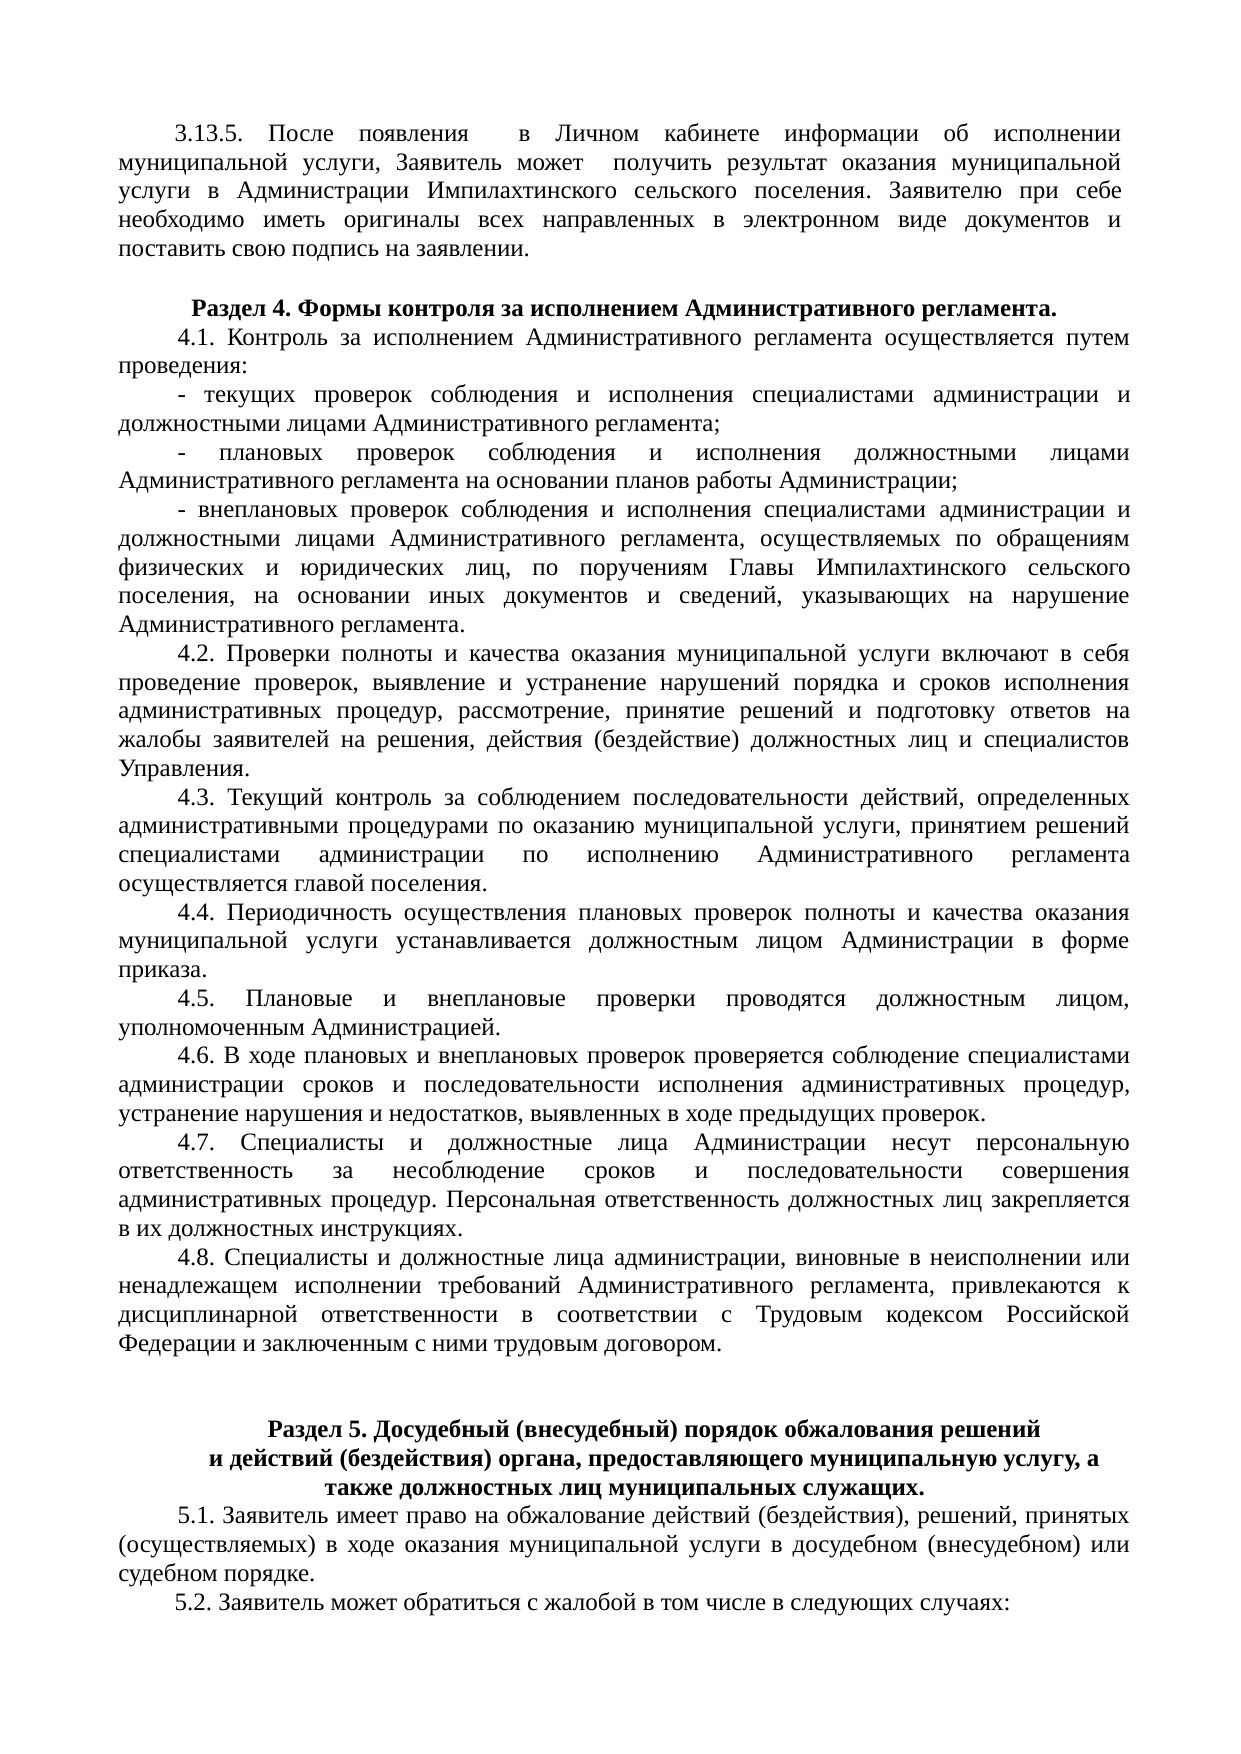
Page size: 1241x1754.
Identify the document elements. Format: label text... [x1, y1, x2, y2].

text и действий (бездействия) органа, предоставляющего муниципальную услугу, а также должностных лиц муниципальных служащих. [118, 1443, 1131, 1501]
text 4.2. Проверки полноты и качества оказания муниципальной услуги включают в себя проведение проверок, выявление и устранение нарушений порядка и сроков исполнения административных процедур, рассмотрение, принятие решений и подготовку ответов на жалобы заявителей на решения, действия (бездействие) должностных лиц и специалистов Управления. [118, 638, 1131, 782]
text 4.1. Контроль за исполнением Административного регламента осуществляется путем проведения: [118, 322, 1131, 379]
text 5.2. Заявитель может обратиться с жалобой в том числе в следующих случаях: [118, 1587, 1131, 1616]
text - плановых проверок соблюдения и исполнения должностными лицами Административного регламента на основании планов работы Администрации; [118, 437, 1131, 494]
text 4.6. В ходе плановых и внеплановых проверок проверяется соблюдение специалистами администрации сроков и последовательности исполнения административных процедур, устранение нарушения и недостатков, выявленных в ходе предыдущих проверок. [118, 1041, 1131, 1127]
text 4.5. Плановые и внеплановые проверки проводятся должностным лицом, уполномоченным Администрацией. [118, 983, 1131, 1041]
text Раздел 5. Досудебный (внесудебный) порядок обжалования решений [118, 1414, 1131, 1443]
text - текущих проверок соблюдения и исполнения специалистами администрации и должностными лицами Административного регламента; [118, 379, 1131, 437]
text 3.13.5. После появления в Личном кабинете информации об исполнении муниципальной услуги, Заявитель может получить результат оказания муниципальной услуги в Администрации Импилахтинского сельского поселения. Заявителю при себе необходимо иметь оригиналы всех направленных в электронном виде документов и поставить свою подпись на заявлении. [118, 118, 1122, 262]
text 4.4. Периодичность осуществления плановых проверок полноты и качества оказания муниципальной услуги устанавливается должностным лицом Администрации в форме приказа. [118, 897, 1131, 983]
text 4.7. Специалисты и должностные лица Администрации несут персональную ответственность за несоблюдение сроков и последовательности совершения административных процедур. Персональная ответственность должностных лиц закрепляется в их должностных инструкциях. [118, 1127, 1131, 1242]
text - внеплановых проверок соблюдения и исполнения специалистами администрации и должностными лицами Административного регламента, осуществляемых по обращениям физических и юридических лиц, по поручениям Главы Импилахтинского сельского поселения, на основании иных документов и сведений, указывающих на нарушение Административного регламента. [118, 494, 1131, 638]
text 4.8. Специалисты и должностные лица администрации, виновные в неисполнении или ненадлежащем исполнении требований Административного регламента, привлекаются к дисциплинарной ответственности в соответствии с Трудовым кодексом Российской Федерации и заключенным с ними трудовым договором. [118, 1242, 1131, 1357]
text 5.1. Заявитель имеет право на обжалование действий (бездействия), решений, принятых (осуществляемых) в ходе оказания муниципальной услуги в досудебном (внесудебном) или судебном порядке. [118, 1501, 1131, 1587]
text Раздел 4. Формы контроля за исполнением Административного регламента. [118, 293, 1131, 322]
text 4.3. Текущий контроль за соблюдением последовательности действий, определенных административными процедурами по оказанию муниципальной услуги, принятием решений специалистами администрации по исполнению Административного регламента осуществляется главой поселения. [118, 782, 1131, 897]
